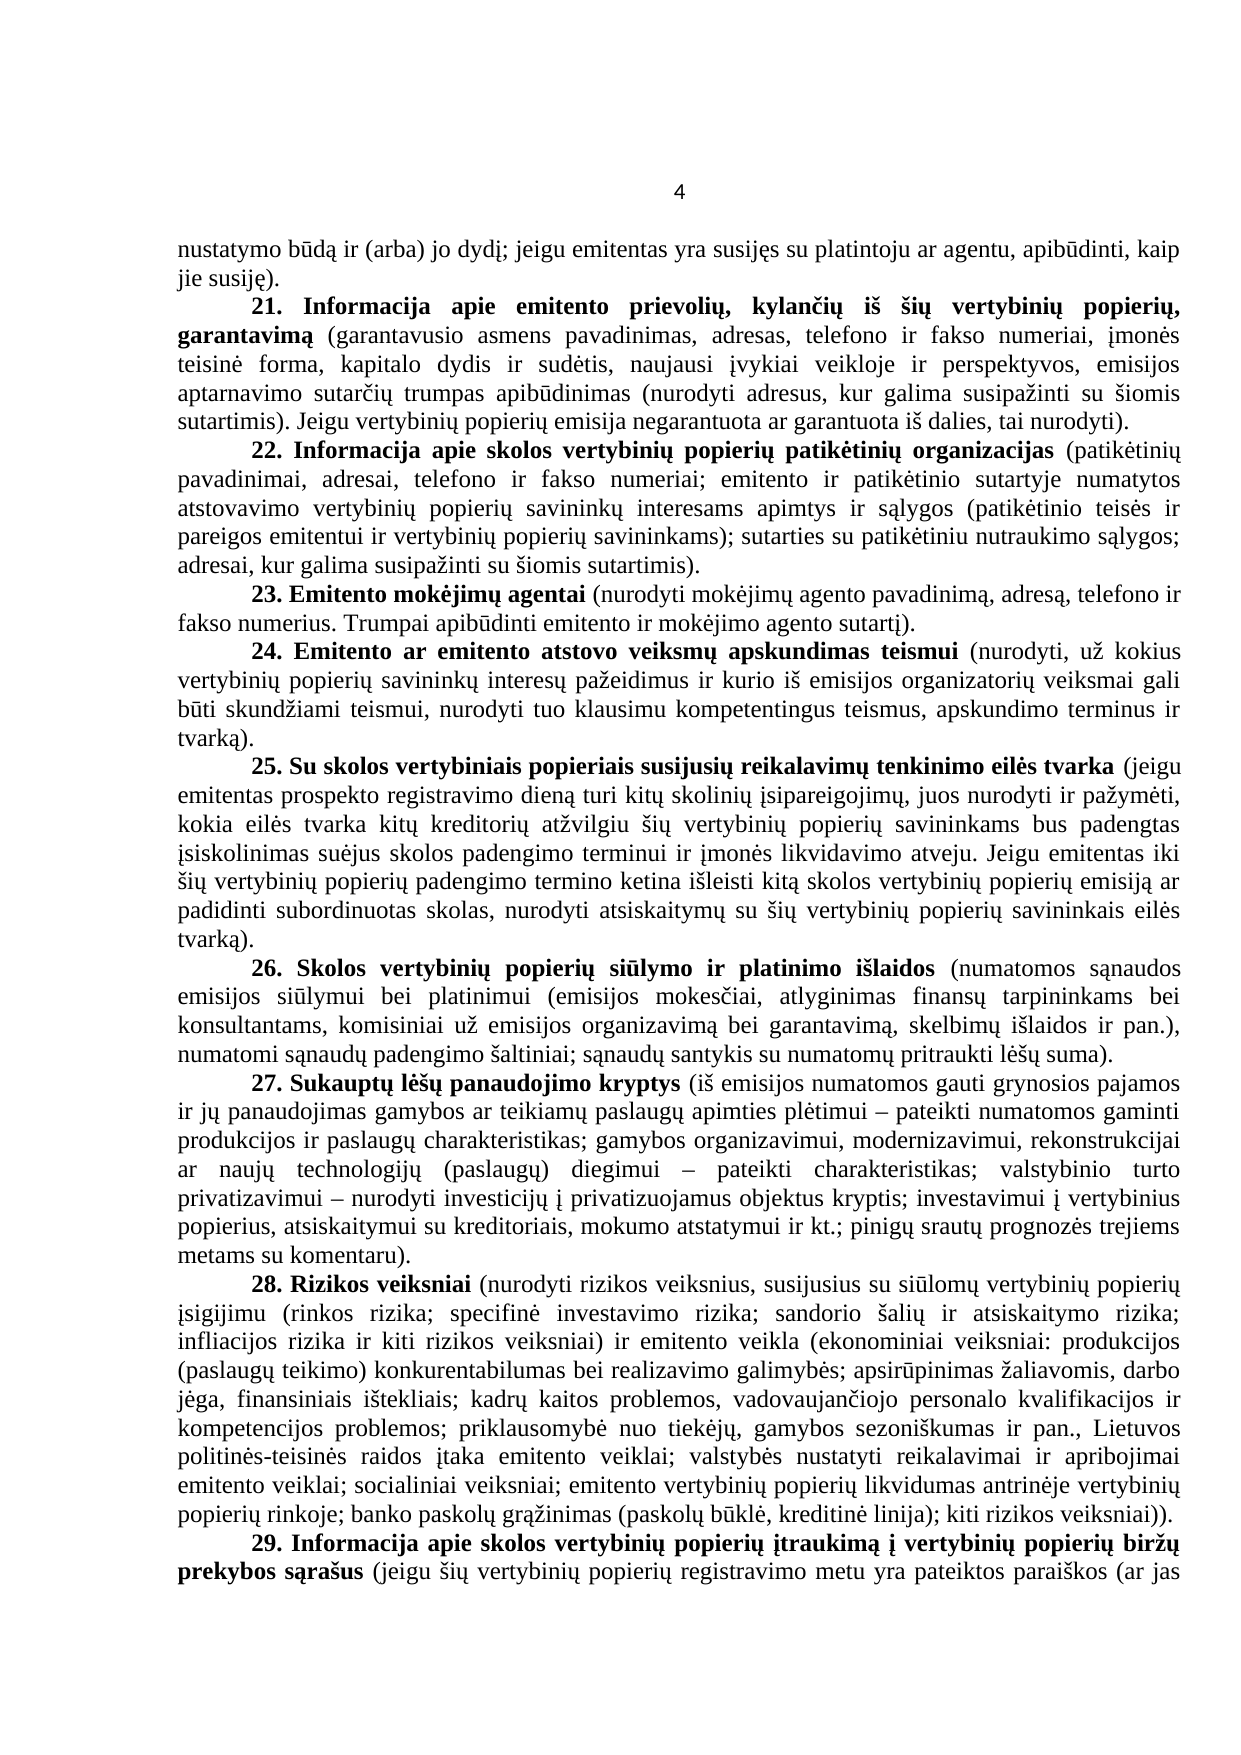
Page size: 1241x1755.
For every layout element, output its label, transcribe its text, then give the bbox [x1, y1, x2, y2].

text 26. Skolos vertybinių popierių siūlymo ir platinimo išlaidos (numatomos sąnaudos emisijos siūlymui bei platinimui (emisijos mokesčiai, atlyginimas finansų tarpininkams bei konsultantams, komisiniai už emisijos organizavimą bei garantavimą, skelbimų išlaidos ir pan.), numatomi sąnaudų padengimo šaltiniai; sąnaudų santykis su numatomų pritraukti lėšų suma). [177, 953, 1181, 1068]
text 29. Informacija apie skolos vertybinių popierių įtraukimą į vertybinių popierių biržų prekybos sąrašus (jeigu šių vertybinių popierių registravimo metu yra pateiktos paraiškos (ar jas [177, 1528, 1181, 1585]
text 24. Emitento ar emitento atstovo veiksmų apskundimas teismui (nurodyti, už kokius vertybinių popierių savininkų interesų pažeidimus ir kurio iš emisijos organizatorių veiksmai gali būti skundžiami teismui, nurodyti tuo klausimu kompetentingus teismus, apskundimo terminus ir tvarką). [177, 636, 1181, 751]
text 23. Emitento mokėjimų agentai (nurodyti mokėjimų agento pavadinimą, adresą, telefono ir fakso numerius. Trumpai apibūdinti emitento ir mokėjimo agento sutartį). [177, 579, 1181, 636]
text nustatymo būdą ir (arba) jo dydį; jeigu emitentas yra susijęs su platintoju ar agentu, apibūdinti, kaip jie susiję). [177, 234, 1181, 291]
text 27. Sukauptų lėšų panaudojimo kryptys (iš emisijos numatomos gauti grynosios pajamos ir jų panaudojimas gamybos ar teikiamų paslaugų apimties plėtimui – pateikti numatomos gaminti produkcijos ir paslaugų charakteristikas; gamybos organizavimui, modernizavimui, rekonstrukcijai ar naujų technologijų (paslaugų) diegimui – pateikti charakteristikas; valstybinio turto privatizavimui – nurodyti investicijų į privatizuojamus objektus kryptis; investavimui į vertybinius popierius, atsiskaitymui su kreditoriais, mokumo atstatymui ir kt.; pinigų srautų prognozės trejiems metams su komentaru). [177, 1068, 1181, 1269]
text 21. Informacija apie emitento prievolių, kylančių iš šių vertybinių popierių, garantavimą (garantavusio asmens pavadinimas, adresas, telefono ir fakso numeriai, įmonės teisinė forma, kapitalo dydis ir sudėtis, naujausi įvykiai veikloje ir perspektyvos, emisijos aptarnavimo sutarčių trumpas apibūdinimas (nurodyti adresus, kur galima susipažinti su šiomis sutartimis). Jeigu vertybinių popierių emisija negarantuota ar garantuota iš dalies, tai nurodyti). [177, 291, 1181, 435]
text 22. Informacija apie skolos vertybinių popierių patikėtinių organizacijas (patikėtinių pavadinimai, adresai, telefono ir fakso numeriai; emitento ir patikėtinio sutartyje numatytos atstovavimo vertybinių popierių savininkų interesams apimtys ir sąlygos (patikėtinio teisės ir pareigos emitentui ir vertybinių popierių savininkams); sutarties su patikėtiniu nutraukimo sąlygos; adresai, kur galima susipažinti su šiomis sutartimis). [177, 435, 1181, 579]
text 28. Rizikos veiksniai (nurodyti rizikos veiksnius, susijusius su siūlomų vertybinių popierių įsigijimu (rinkos rizika; specifinė investavimo rizika; sandorio šalių ir atsiskaitymo rizika; infliacijos rizika ir kiti rizikos veiksniai) ir emitento veikla (ekonominiai veiksniai: produkcijos (paslaugų teikimo) konkurentabilumas bei realizavimo galimybės; apsirūpinimas žaliavomis, darbo jėga, finansiniais ištekliais; kadrų kaitos problemos, vadovaujančiojo personalo kvalifikacijos ir kompetencijos problemos; priklausomybė nuo tiekėjų, gamybos sezoniškumas ir pan., Lietuvos politinės-teisinės raidos įtaka emitento veiklai; valstybės nustatyti reikalavimai ir apribojimai emitento veiklai; socialiniai veiksniai; emitento vertybinių popierių likvidumas antrinėje vertybinių popierių rinkoje; banko paskolų grąžinimas (paskolų būklė, kreditinė linija); kiti rizikos veiksniai)). [177, 1269, 1181, 1528]
text 25. Su skolos vertybiniais popieriais susijusių reikalavimų tenkinimo eilės tvarka (jeigu emitentas prospekto registravimo dieną turi kitų skolinių įsipareigojimų, juos nurodyti ir pažymėti, kokia eilės tvarka kitų kreditorių atžvilgiu šių vertybinių popierių savininkams bus padengtas įsiskolinimas suėjus skolos padengimo terminui ir įmonės likvidavimo atveju. Jeigu emitentas iki šių vertybinių popierių padengimo termino ketina išleisti kitą skolos vertybinių popierių emisiją ar padidinti subordinuotas skolas, nurodyti atsiskaitymų su šių vertybinių popierių savininkais eilės tvarką). [177, 751, 1181, 953]
